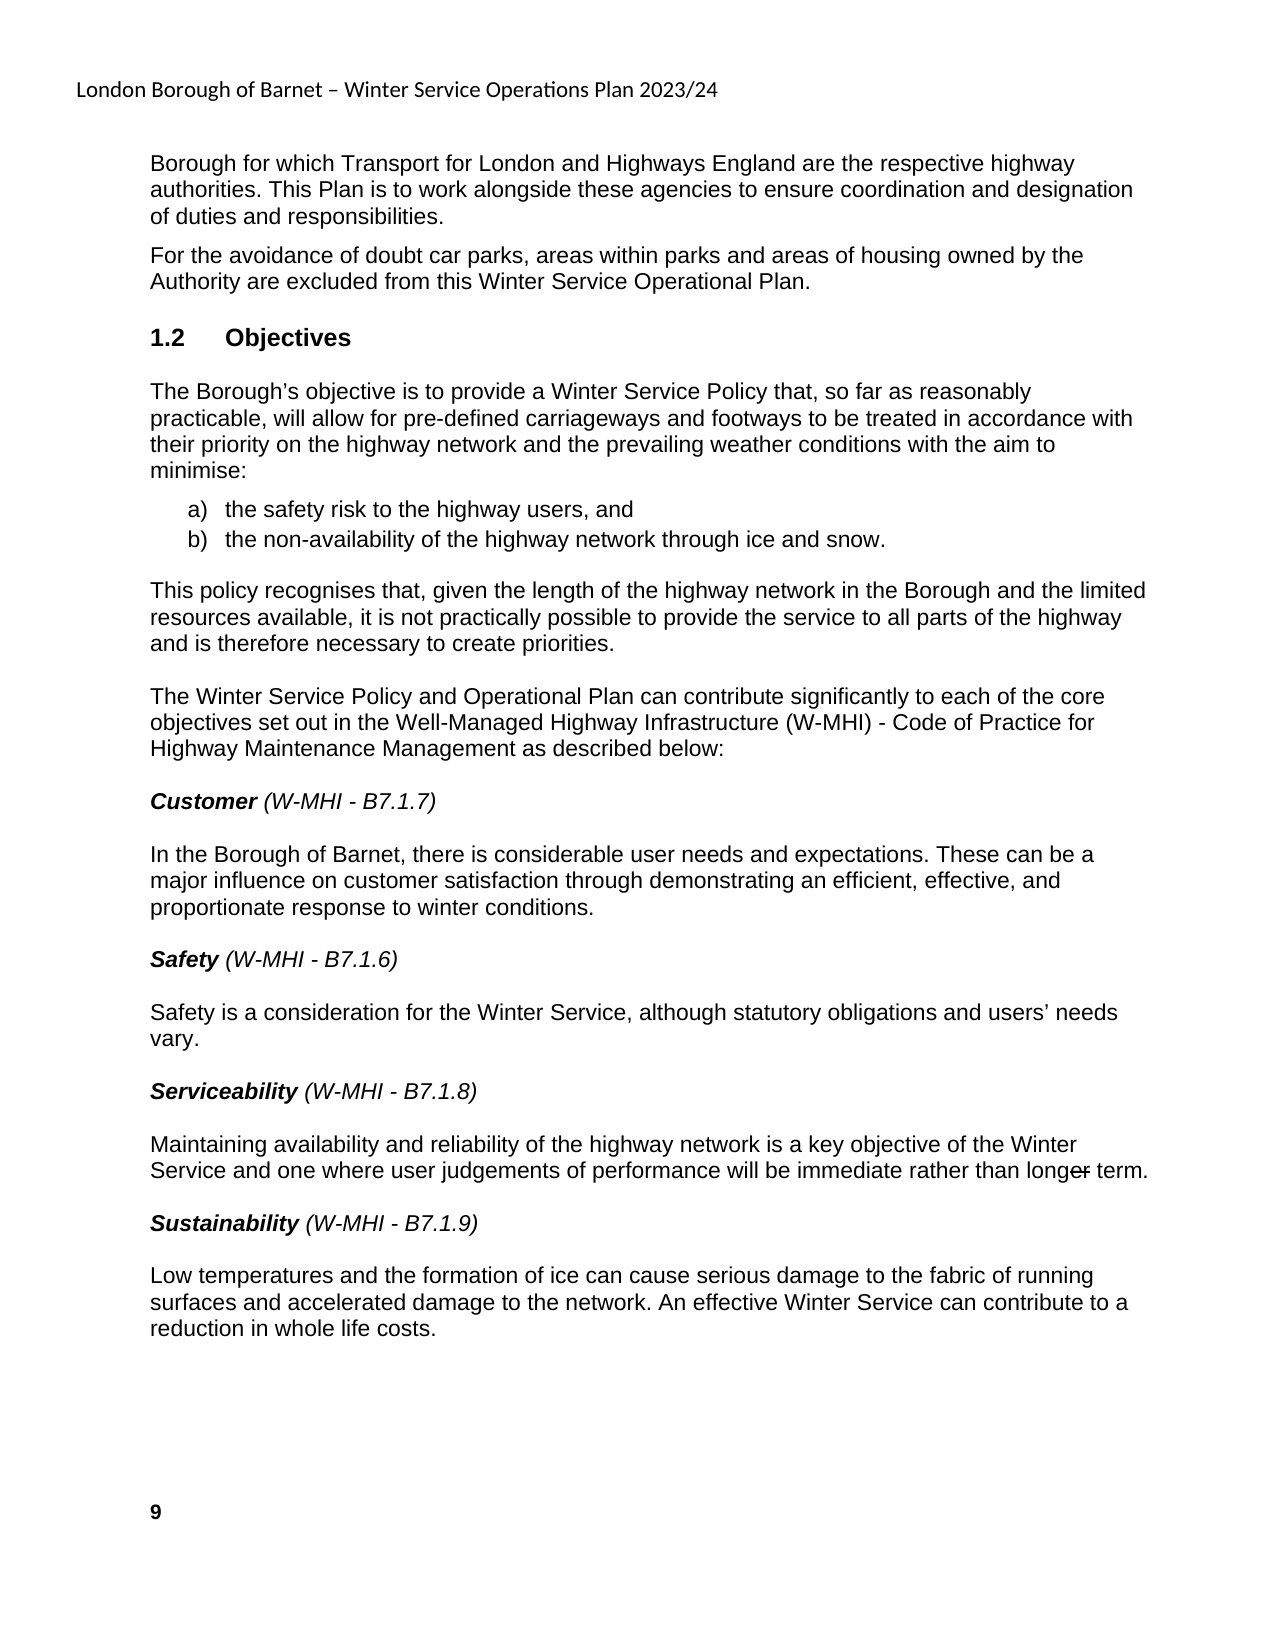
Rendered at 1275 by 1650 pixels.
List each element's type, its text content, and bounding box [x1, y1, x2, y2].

text Sustainability (W-MHI - B7.1.9) [150, 1210, 1152, 1236]
text Low temperatures and the formation of ice can cause serious damage to the fabric of running surfaces and accelerated damage to the network. An effective Winter Service can contribute to a reduction in whole life costs. [150, 1262, 1152, 1342]
list the non-availability of the highway network through ice and snow. [187, 526, 1152, 553]
text Serviceability (W-MHI - B7.1.8) [150, 1078, 1152, 1104]
text Customer (W-MHI - B7.1.7) [150, 788, 1152, 814]
text In the Borough of Barnet, there is considerable user needs and expectations. These can be a major influence on customer satisfaction through demonstrating an efficient, effective, and proportionate response to winter conditions. [150, 841, 1152, 920]
list the safety risk to the highway users, and [187, 496, 1152, 522]
text Borough for which Transport for London and Highways England are the respective highway authorities. This Plan is to work alongside these agencies to ensure coordination and designation of duties and responsibilities. [150, 150, 1152, 229]
text This policy recognises that, given the length of the highway network in the Borough and the limited resources available, it is not practically possible to provide the service to all parts of the highway and is therefore necessary to create priorities. [150, 577, 1152, 656]
text Safety is a consideration for the Winter Service, although statutory obligations and users’ needs vary. [150, 999, 1152, 1052]
text The Winter Service Policy and Operational Plan can contribute significantly to each of the core objectives set out in the Well-Managed Highway Infrastructure (W-MHI) - Code of Practice for Highway Maintenance Management as described below: [150, 656, 1152, 762]
text Safety (W-MHI - B7.1.6) [150, 946, 1152, 973]
text Maintaining availability and reliability of the highway network is a key objective of the Winter Service and one where user judgements of performance will be immediate rather than longer term. [150, 1131, 1152, 1183]
text For the avoidance of doubt car parks, areas within parks and areas of housing owned by the Authority are excluded from this Winter Service Operational Plan. 1.2 Objectives The Borough’s objective is to provide a Winter Service Policy that, so far as reasonably practicable, will allow for pre-defined carriageways and footways to be treated in accordance with their priority on the highway network and the prevailing weather conditions with the aim to minimise: [150, 242, 1152, 483]
